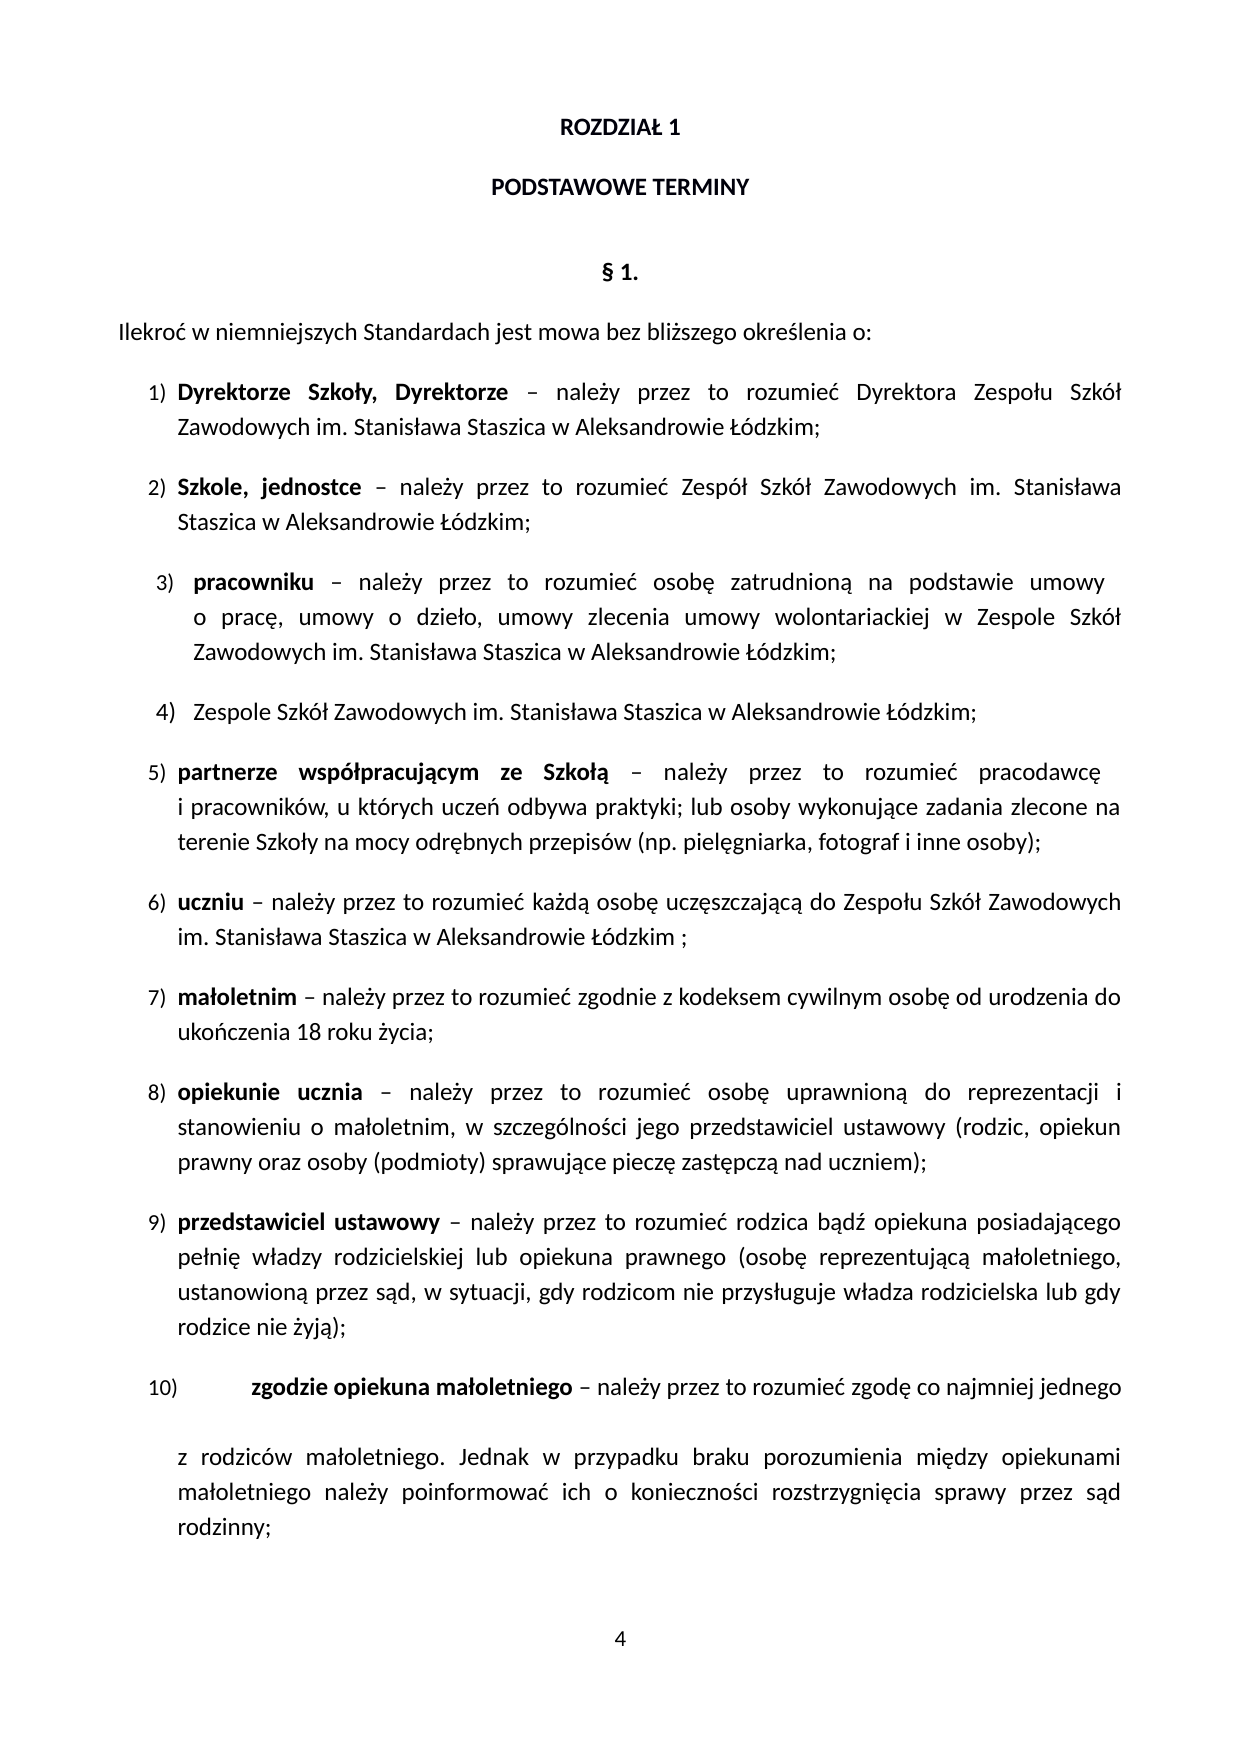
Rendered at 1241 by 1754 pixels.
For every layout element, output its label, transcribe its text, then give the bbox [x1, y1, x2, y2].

list pracowniku – należy przez to rozumieć osobę zatrudnioną na podstawie umowy o pracę, umowy o dzieło, umowy zlecenia umowy wolontariackiej w Zespole Szkół Zawodowych im. Stanisława Staszica w Aleksandrowie Łódzkim; [156, 566, 1122, 667]
list małoletnim – należy przez to rozumieć zgodnie z kodeksem cywilnym osobę od urodzenia do ukończenia 18 roku życia; [148, 981, 1122, 1047]
subtitle PODSTAWOWE TERMINY [118, 171, 1122, 202]
text Ilekroć w niemniejszych Standardach jest mowa bez bliższego określenia o: [118, 316, 1122, 347]
list partnerze współpracującym ze Szkołą – należy przez to rozumieć pracodawcę i pracowników, u których uczeń odbywa praktyki; lub osoby wykonujące zadania zlecone na terenie Szkoły na mocy odrębnych przepisów (np. pielęgniarka, fotograf i inne osoby); [148, 756, 1122, 857]
text § 1. [118, 256, 1122, 287]
list Szkole, jednostce – należy przez to rozumieć Zespół Szkół Zawodowych im. Stanisława Staszica w Aleksandrowie Łódzkim; [148, 471, 1122, 537]
list opiekunie ucznia – należy przez to rozumieć osobę uprawnioną do reprezentacji i stanowieniu o małoletnim, w szczególności jego przedstawiciel ustawowy (rodzic, opiekun prawny oraz osoby (podmioty) sprawujące pieczę zastępczą nad uczniem); [148, 1076, 1122, 1177]
list przedstawiciel ustawowy – należy przez to rozumieć rodzica bądź opiekuna posiadającego pełnię władzy rodzicielskiej lub opiekuna prawnego (osobę reprezentującą małoletniego, ustanowioną przez sąd, w sytuacji, gdy rodzicom nie przysługuje władza rodzicielska lub gdy rodzice nie żyją); [148, 1206, 1122, 1342]
list Zespole Szkół Zawodowych im. Stanisława Staszica w Aleksandrowie Łódzkim; [156, 696, 1122, 727]
list zgodzie opiekuna małoletniego – należy przez to rozumieć zgodę co najmniej jednego z rodziców małoletniego. Jednak w przypadku braku porozumienia między opiekunami małoletniego należy poinformować ich o konieczności rozstrzygnięcia sprawy przez sąd rodzinny; [148, 1371, 1122, 1542]
subtitle ROZDZIAŁ 1 [118, 111, 1122, 142]
list Dyrektorze Szkoły, Dyrektorze – należy przez to rozumieć Dyrektora Zespołu Szkół Zawodowych im. Stanisława Staszica w Aleksandrowie Łódzkim; [148, 376, 1122, 442]
list uczniu – należy przez to rozumieć każdą osobę uczęszczającą do Zespołu Szkół Zawodowych im. Stanisława Staszica w Aleksandrowie Łódzkim ; [148, 886, 1122, 952]
